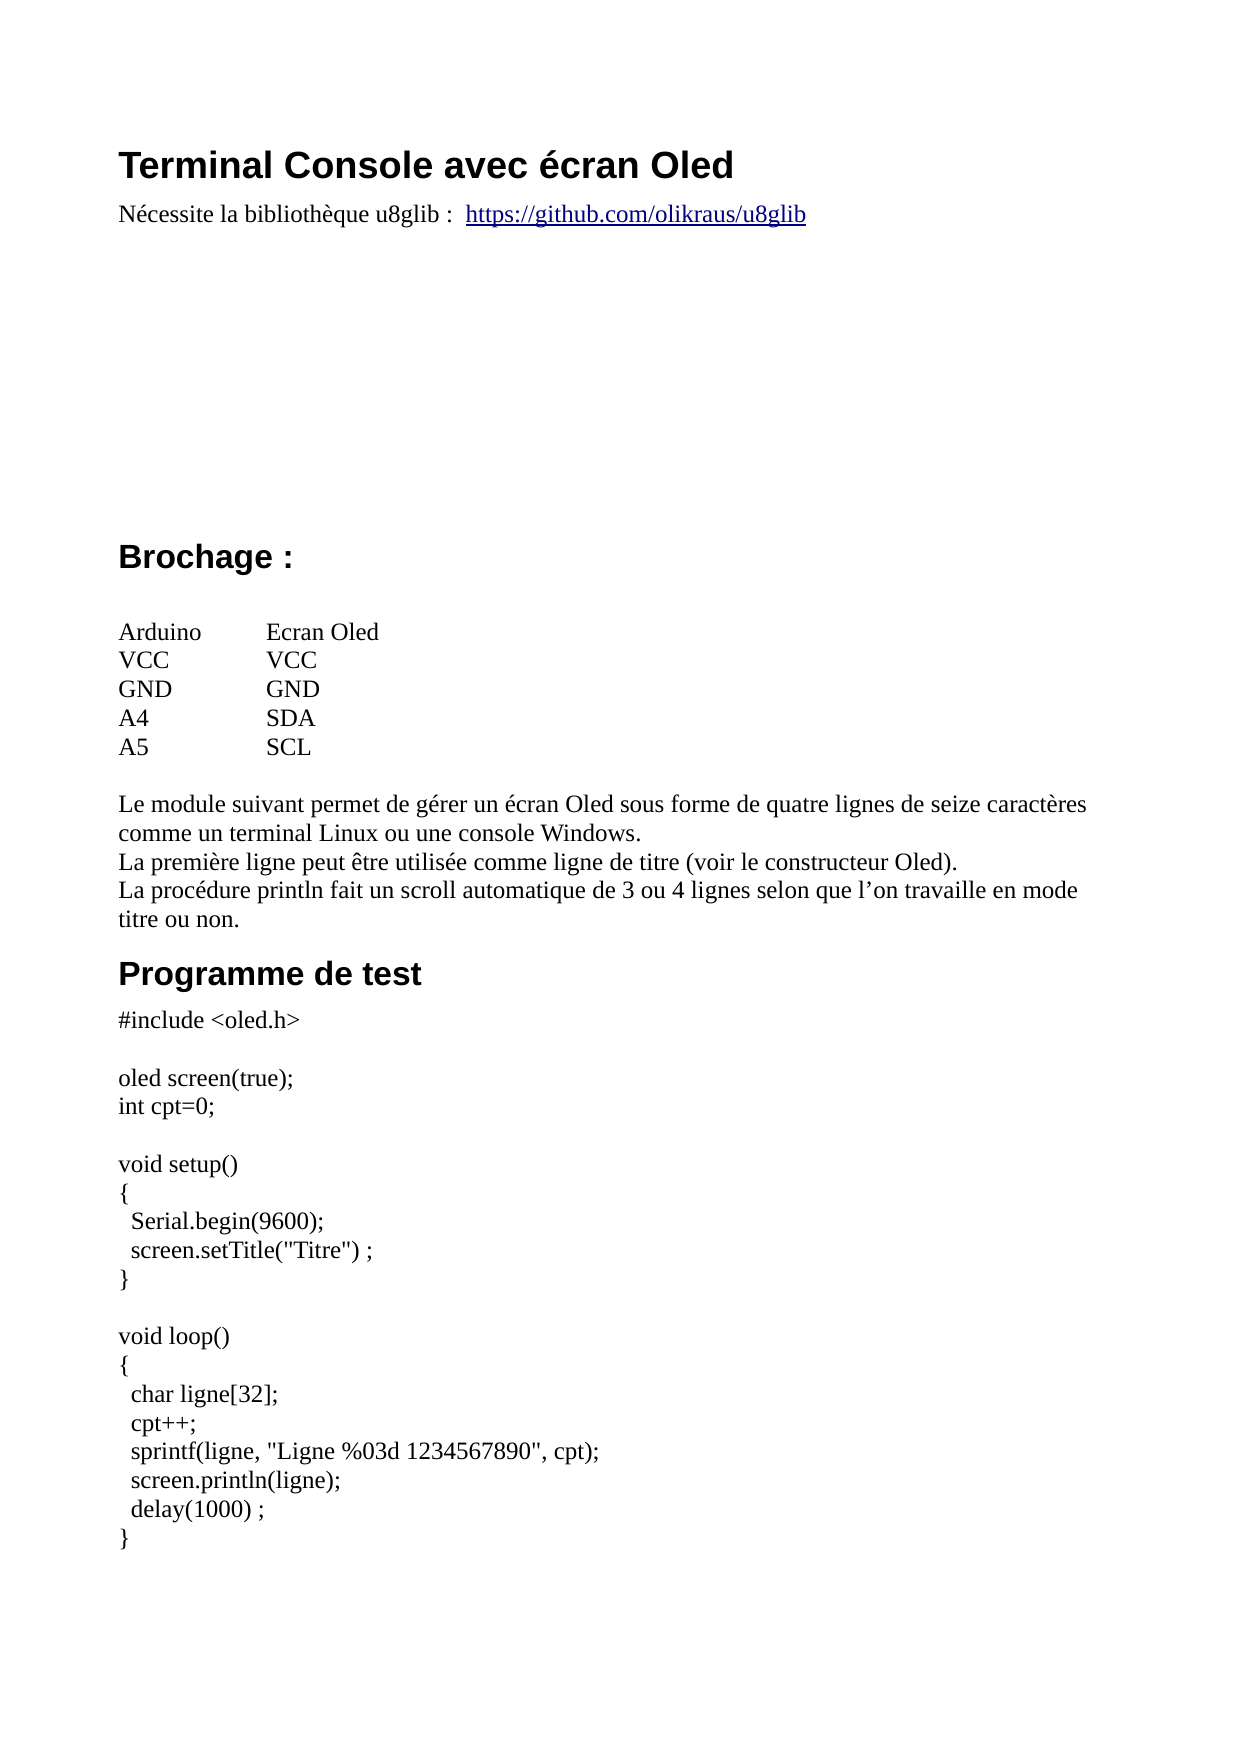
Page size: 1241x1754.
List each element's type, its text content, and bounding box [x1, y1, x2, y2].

subtitle Terminal Console avec écran Oled [118, 143, 1122, 187]
text GND GND [118, 674, 1122, 703]
text screen.println(ligne); [118, 1465, 1122, 1494]
text La procédure println fait un scroll automatique de 3 ou 4 lignes selon que l’on travaille en mode titre ou non. [118, 876, 1122, 933]
text delay(1000) ; [118, 1494, 1122, 1523]
text La première ligne peut être utilisée comme ligne de titre (voir le constructeur Oled). [118, 847, 1122, 876]
text } [118, 1264, 1122, 1293]
text { [118, 1350, 1122, 1379]
text Le module suivant permet de gérer un écran Oled sous forme de quatre lignes de seize caractères comme un terminal Linux ou une console Windows. [118, 789, 1122, 847]
text Nécessite la bibliothèque u8glib : https://github.com/olikraus/u8glib [118, 199, 1122, 228]
text sprintf(ligne, "Ligne %03d 1234567890", cpt); [118, 1436, 1122, 1465]
text screen.setTitle("Titre") ; [118, 1235, 1122, 1264]
subtitle Programme de test [118, 954, 1122, 993]
subtitle Brochage : [118, 537, 1122, 576]
text Serial.begin(9600); [118, 1206, 1122, 1235]
text void loop() [118, 1321, 1122, 1350]
text #include <oled.h> [118, 1005, 1122, 1034]
text } [118, 1523, 1122, 1551]
text cpt++; [118, 1408, 1122, 1436]
text int cpt=0; [118, 1091, 1122, 1120]
text oled screen(true); [118, 1063, 1122, 1091]
text Arduino Ecran Oled [118, 617, 1122, 646]
text A5 SCL [118, 732, 1122, 761]
text VCC VCC [118, 646, 1122, 674]
text void setup() [118, 1149, 1122, 1178]
text A4 SDA [118, 703, 1122, 732]
text char ligne[32]; [118, 1379, 1122, 1408]
text { [118, 1178, 1122, 1206]
